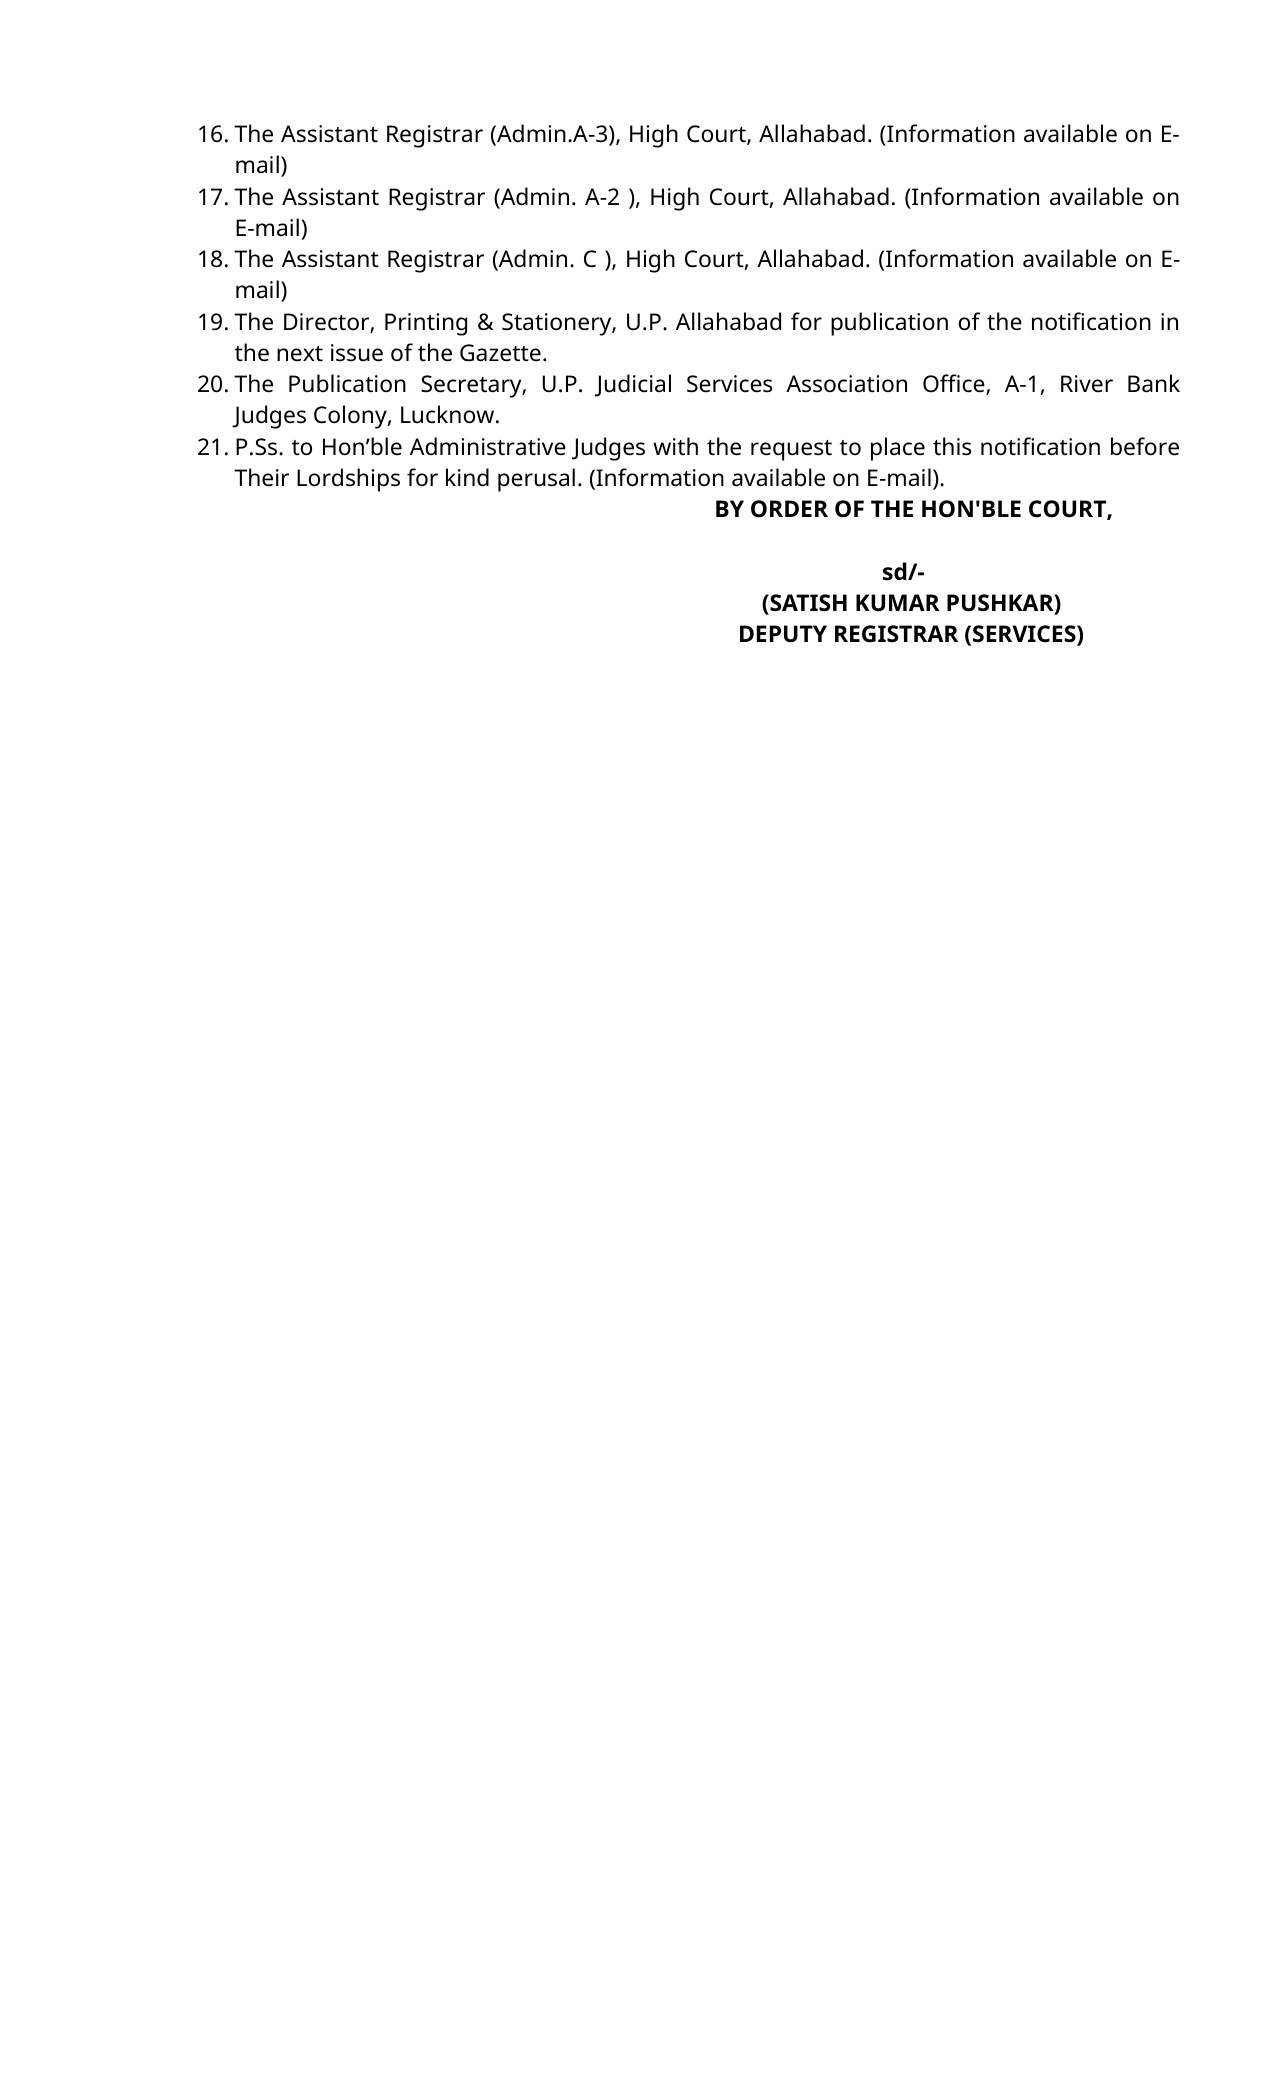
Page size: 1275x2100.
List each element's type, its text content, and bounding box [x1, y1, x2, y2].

list The Director, Printing & Stationery, U.P. Allahabad for publication of the notification in the next issue of the Gazette. [197, 306, 1181, 368]
list The Assistant Registrar (Admin. A-2 ), High Court, Allahabad. (Information available on E-mail) [197, 181, 1181, 243]
text BY ORDER OF THE HON'BLE COURT, [159, 493, 1181, 524]
text sd/- [534, 556, 1181, 587]
text (SATISH KUMAR PUSHKAR) [534, 587, 1181, 618]
text DEPUTY REGISTRAR (SERVICES) [159, 618, 1181, 649]
list The Publication Secretary, U.P. Judicial Services Association Office, A-1, River Bank Judges Colony, Lucknow. [197, 368, 1181, 431]
list The Assistant Registrar (Admin.A-3), High Court, Allahabad. (Information available on E-mail) [197, 118, 1181, 181]
list P.Ss. to Hon’ble Administrative Judges with the request to place this notification before Their Lordships for kind perusal. (Information available on E-mail). [197, 431, 1181, 493]
list The Assistant Registrar (Admin. C ), High Court, Allahabad. (Information available on E-mail) [197, 243, 1181, 306]
